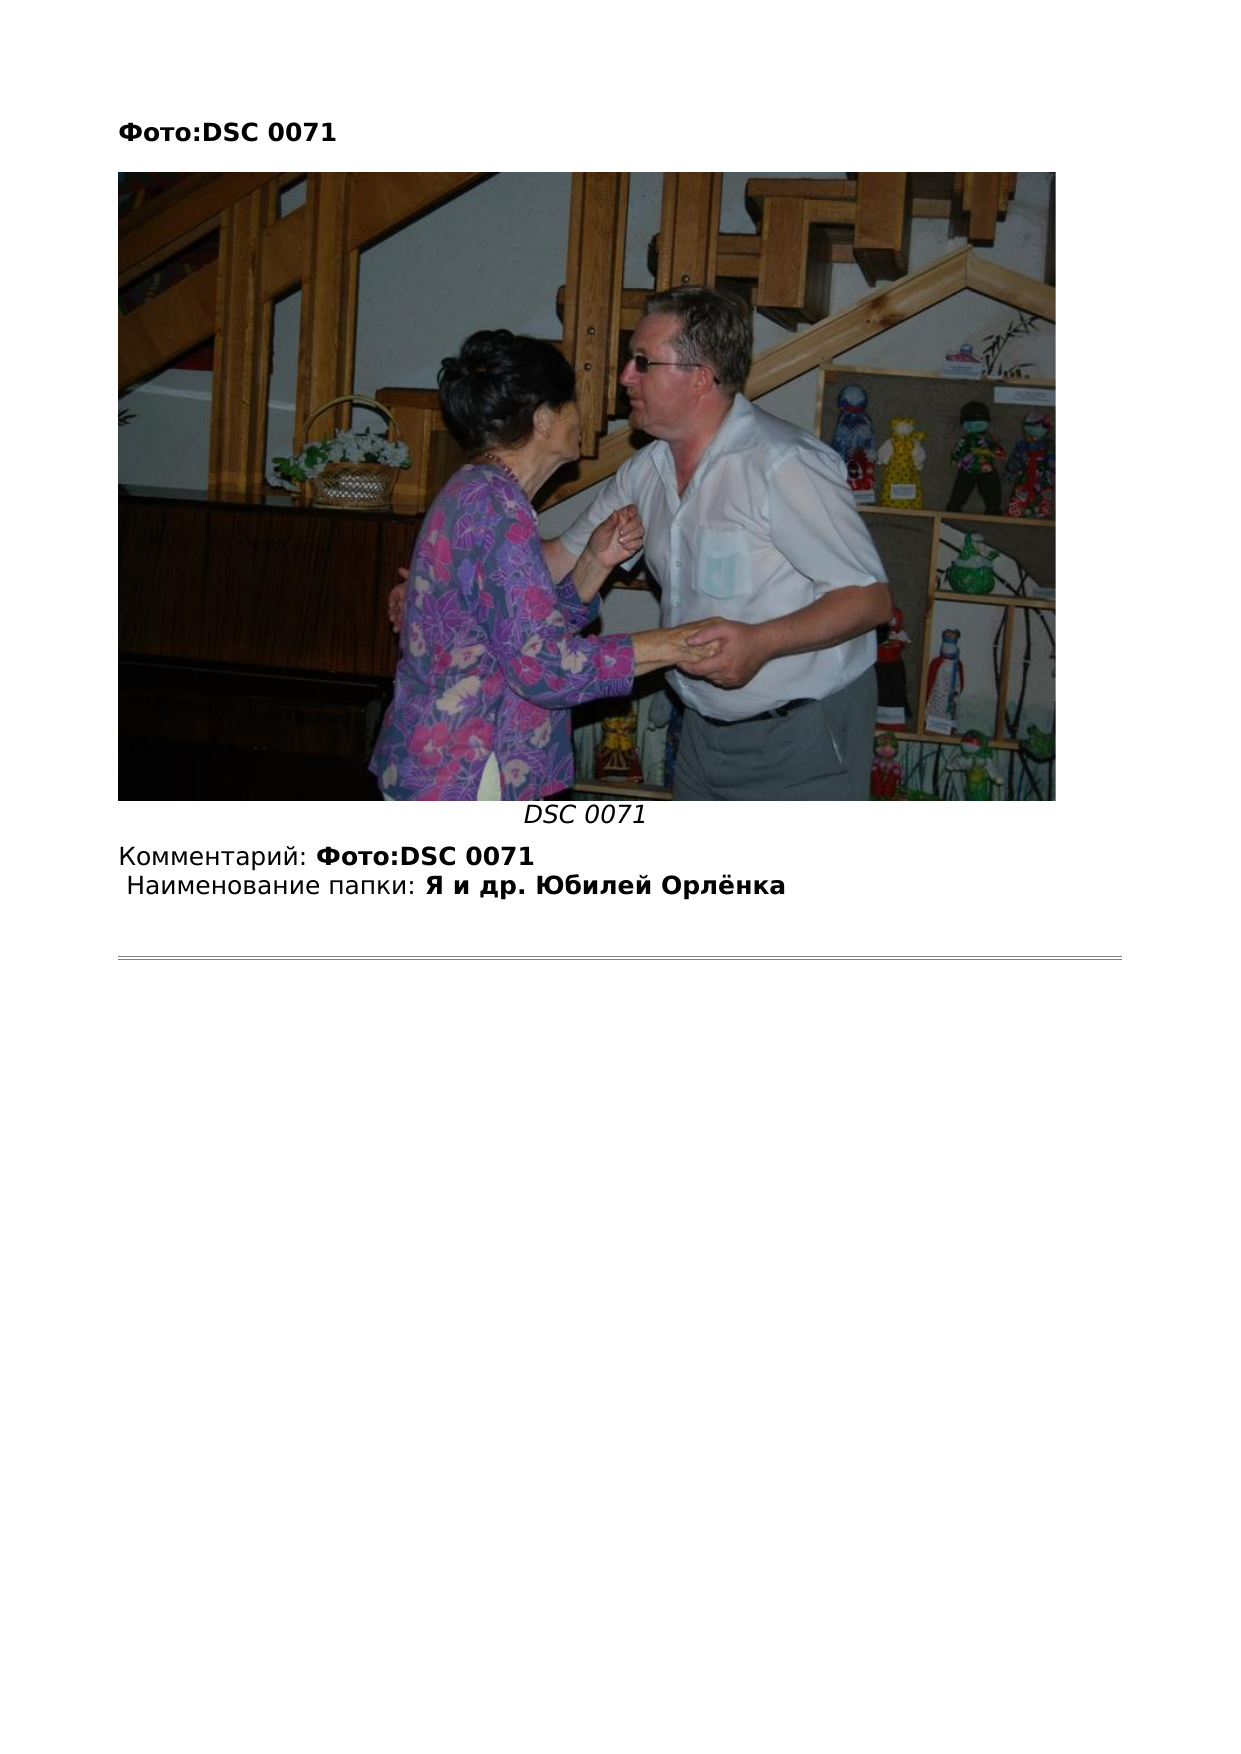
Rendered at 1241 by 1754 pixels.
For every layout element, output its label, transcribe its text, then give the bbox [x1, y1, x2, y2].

text Комментарий: Фото:DSC 0071 Наименование папки: Я и др. Юбилей Орлёнка [118, 842, 1122, 929]
picture [118, 172, 1056, 801]
subtitle Фото:DSC 0071 [118, 118, 1122, 147]
text DSC 0071 [118, 801, 1056, 829]
